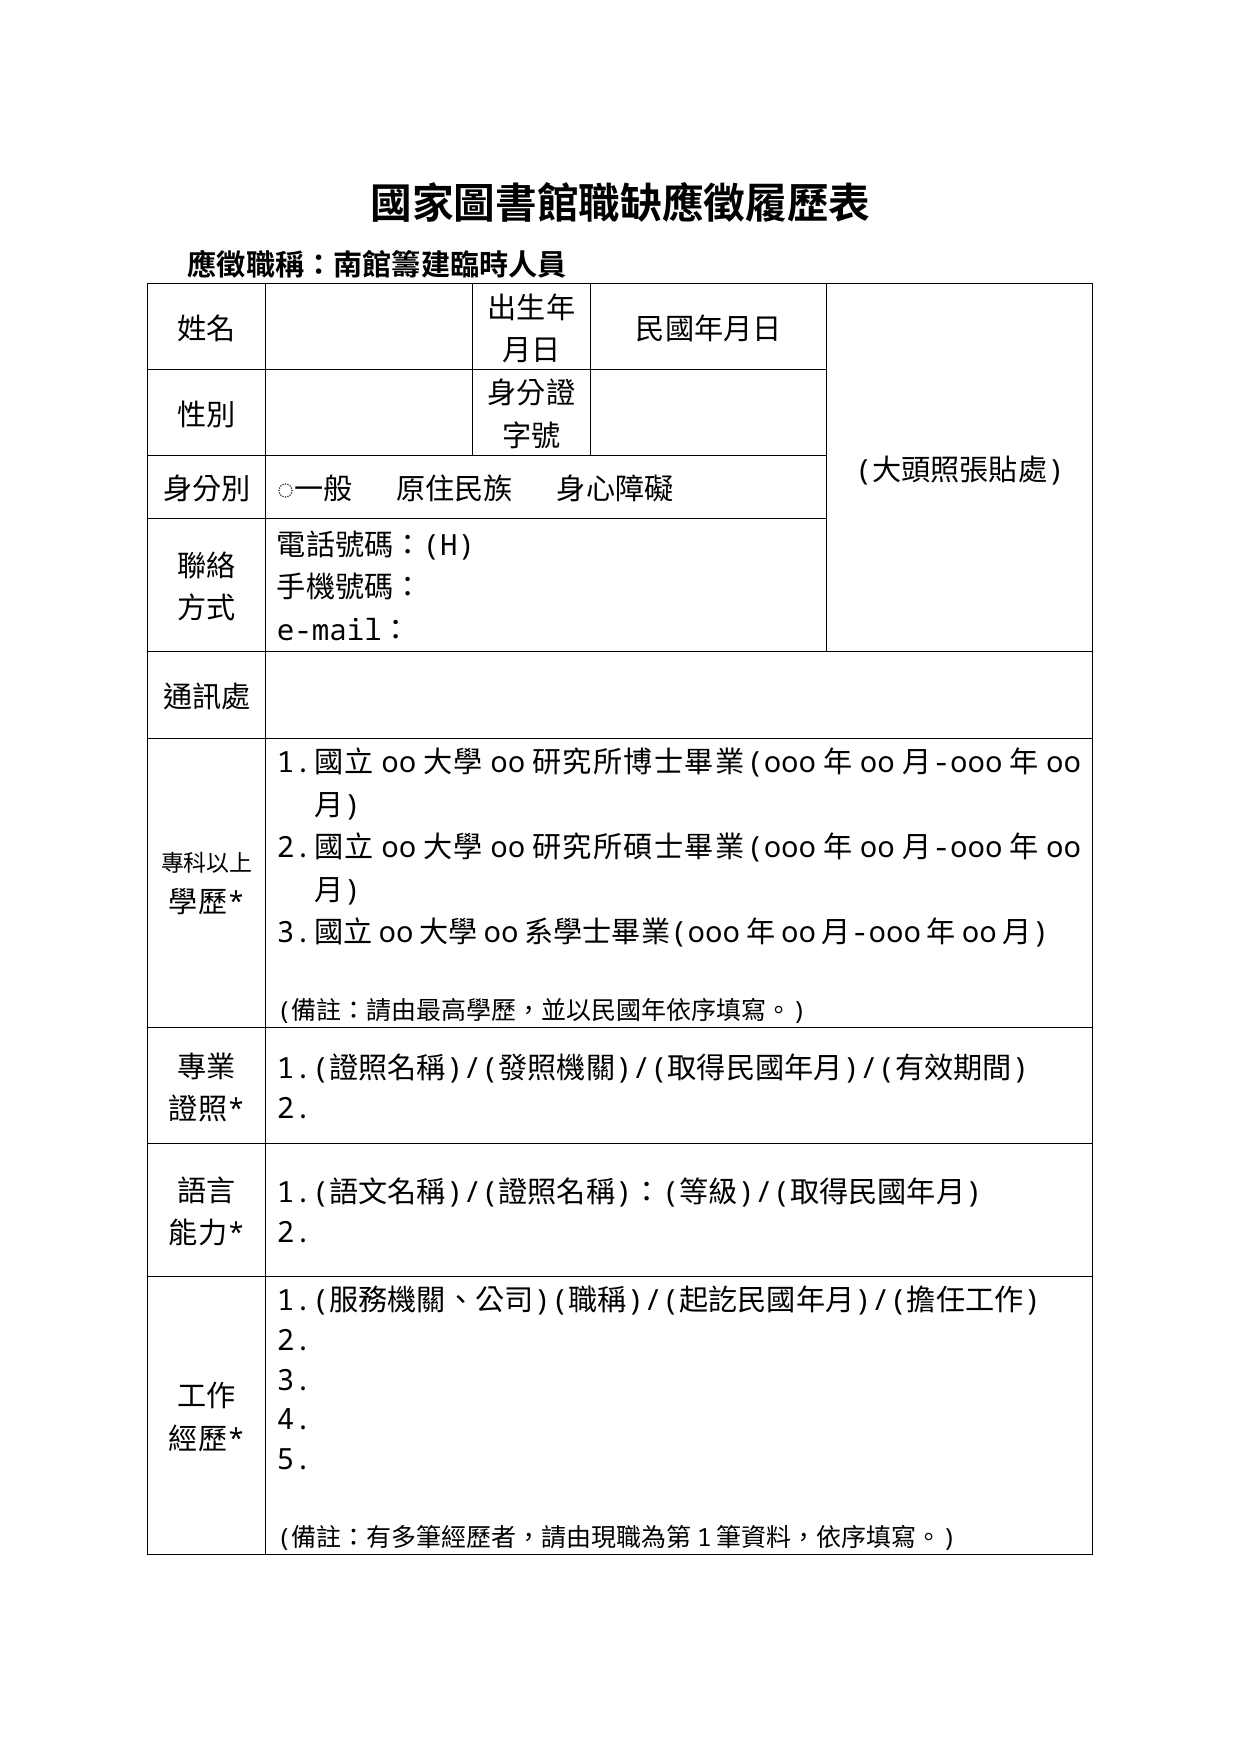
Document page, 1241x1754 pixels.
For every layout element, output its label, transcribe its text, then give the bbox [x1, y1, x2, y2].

table_cell 1.(語文名稱)/(證照名稱)：(等級)/(取得民國年月) 2. [266, 1144, 1092, 1276]
table_cell 電話號碼：(H) 手機號碼： e-mail： [266, 519, 826, 651]
text 應徵職稱：南館籌建臨時人員 [187, 221, 1053, 283]
table_cell 󠇯一般 󠇯󠇯原住民族 󠇯󠇯身心障礙 [266, 456, 826, 518]
table_cell [266, 370, 472, 454]
table_cell 國立oo大學oo研究所博士畢業(ooo年oo月-ooo年oo月) 國立oo大學oo研究所碩士畢業(ooo年oo月-ooo年oo月) 國立oo大學oo系學士畢業(ooo年oo月-ooo年oo月) (備註：請由最高學歷，並以民國年依序填寫。) [266, 739, 1092, 1027]
table_cell 聯絡 方式 [148, 519, 265, 651]
table_header 民國年月日 [591, 284, 826, 369]
table_cell 1.(服務機關、公司)(職稱)/(起訖民國年月)/(擔任工作) 2. 3. 4. 5. (備註：有多筆經歷者，請由現職為第1筆資料，依序填寫。) [266, 1277, 1092, 1554]
table_cell 工作 經歷* [148, 1277, 265, 1554]
table_header [266, 284, 472, 369]
table_cell 身分別 [148, 456, 265, 518]
table_cell 專科以上學歷* [148, 739, 265, 1027]
table_cell 性別 [148, 370, 265, 454]
table_cell 通訊處 [148, 652, 265, 738]
table_cell 1.(證照名稱)/(發照機關)/(取得民國年月)/(有效期間) 2. [266, 1028, 1092, 1143]
table_cell 專業 證照* [148, 1028, 265, 1143]
table_cell 身分證字號 [473, 370, 590, 454]
table_cell 語言 能力* [148, 1144, 265, 1276]
table_cell [591, 370, 826, 454]
table_header 姓名 [148, 284, 265, 369]
table_header (大頭照張貼處) [827, 284, 1092, 651]
table_cell [266, 652, 1092, 738]
text 國家圖書館職缺應徵履歷表 [187, 158, 1053, 221]
table_header 出生年月日 [473, 284, 590, 369]
